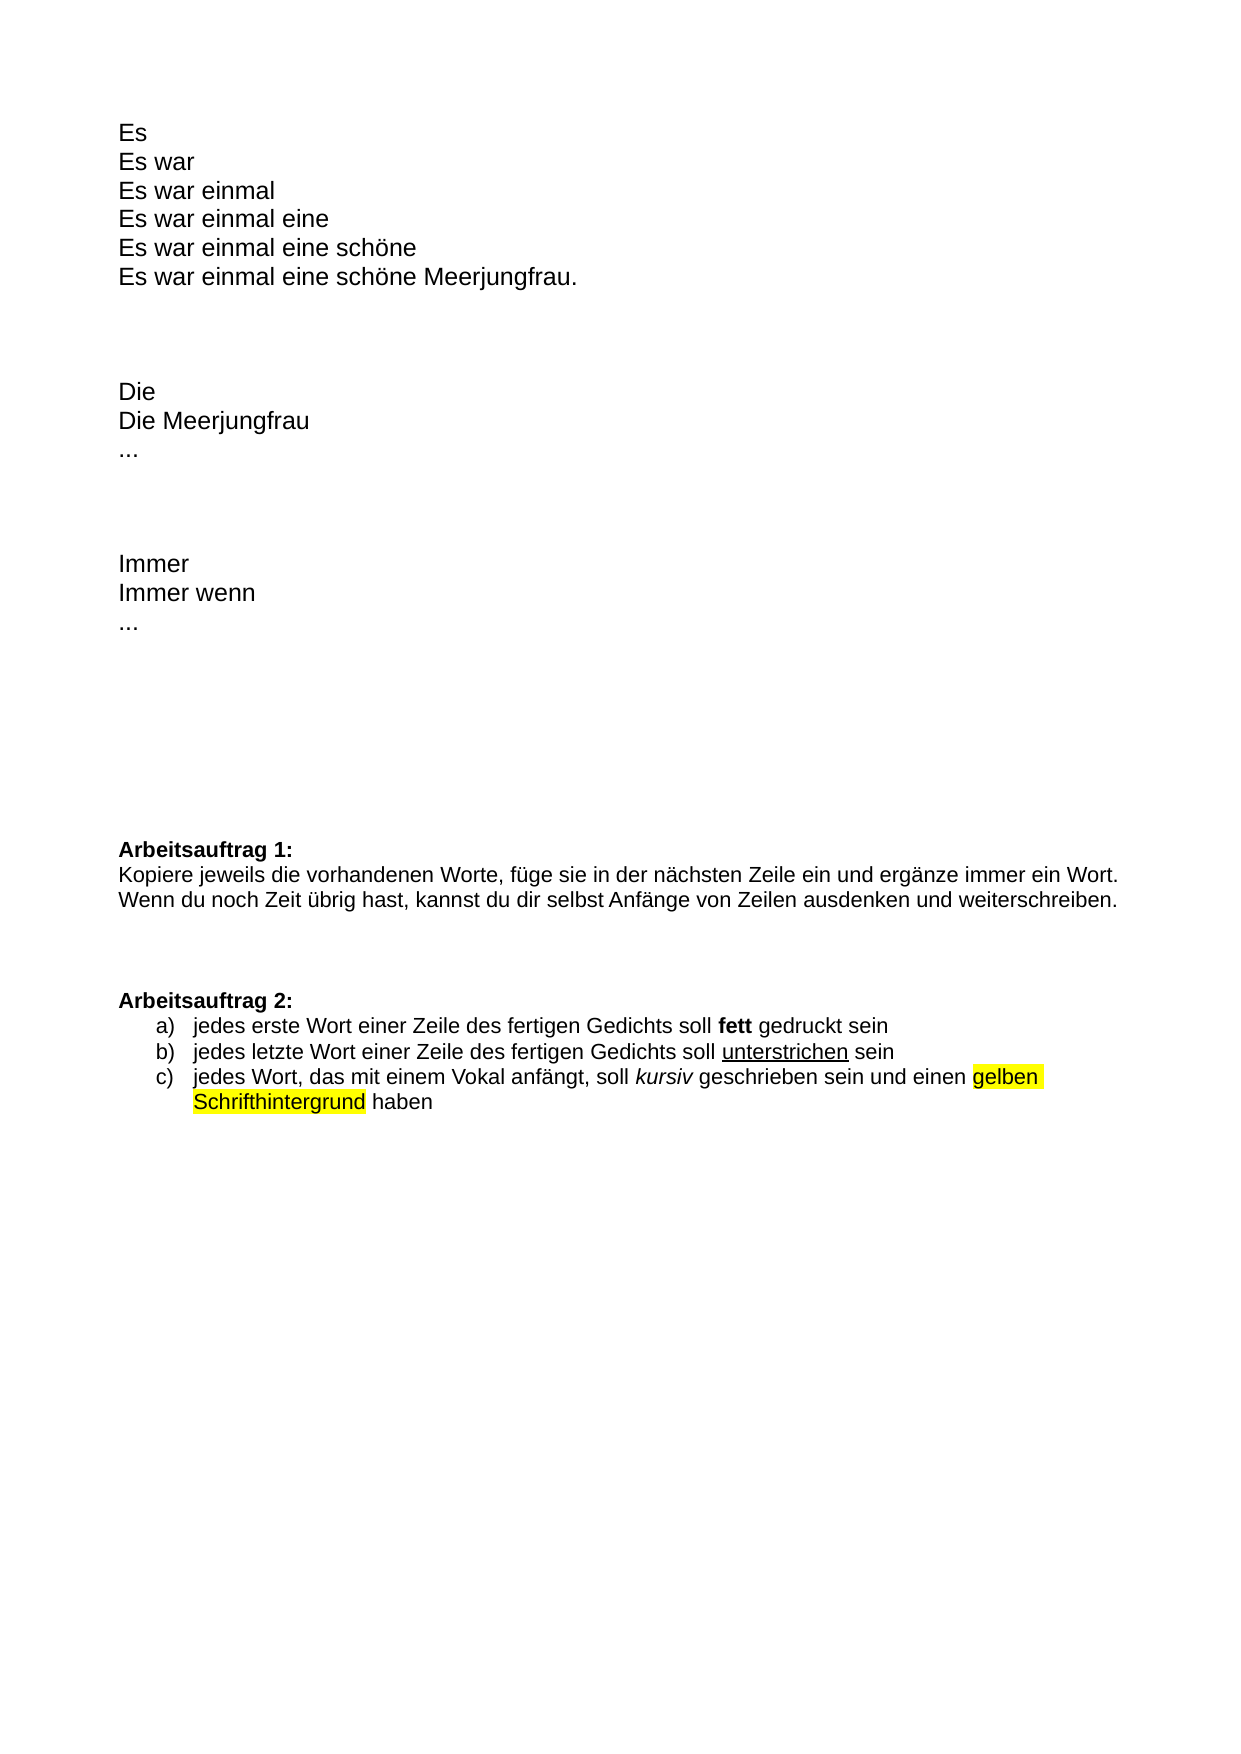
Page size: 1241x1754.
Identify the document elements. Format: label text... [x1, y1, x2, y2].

text Arbeitsauftrag 1: [118, 837, 1122, 862]
text Es war einmal [118, 176, 1122, 204]
text Arbeitsauftrag 2: [118, 988, 1122, 1013]
text Es war einmal eine [118, 204, 1122, 233]
list jedes Wort, das mit einem Vokal anfängt, soll kursiv geschrieben sein und einen gelben Schrifthintergrund haben [156, 1064, 1122, 1114]
text Immer wenn [118, 578, 1122, 607]
text Es war einmal eine schöne Meerjungfrau. [118, 262, 1122, 291]
list jedes letzte Wort einer Zeile des fertigen Gedichts soll unterstrichen sein [156, 1038, 1122, 1064]
text Die [118, 377, 1122, 406]
list jedes erste Wort einer Zeile des fertigen Gedichts soll fett gedruckt sein [156, 1013, 1122, 1038]
text ... [118, 434, 1122, 463]
text Die Meerjungfrau [118, 406, 1122, 434]
text ... [118, 607, 1122, 636]
text Kopiere jeweils die vorhandenen Worte, füge sie in der nächsten Zeile ein und ergänze immer ein Wort. Wenn du noch Zeit übrig hast, kannst du dir selbst Anfänge von Zeilen ausdenken und weiterschreiben. [118, 862, 1122, 912]
text Es war einmal eine schöne [118, 233, 1122, 262]
text Es [118, 118, 1122, 147]
text Es war [118, 147, 1122, 176]
text Immer [118, 549, 1122, 578]
